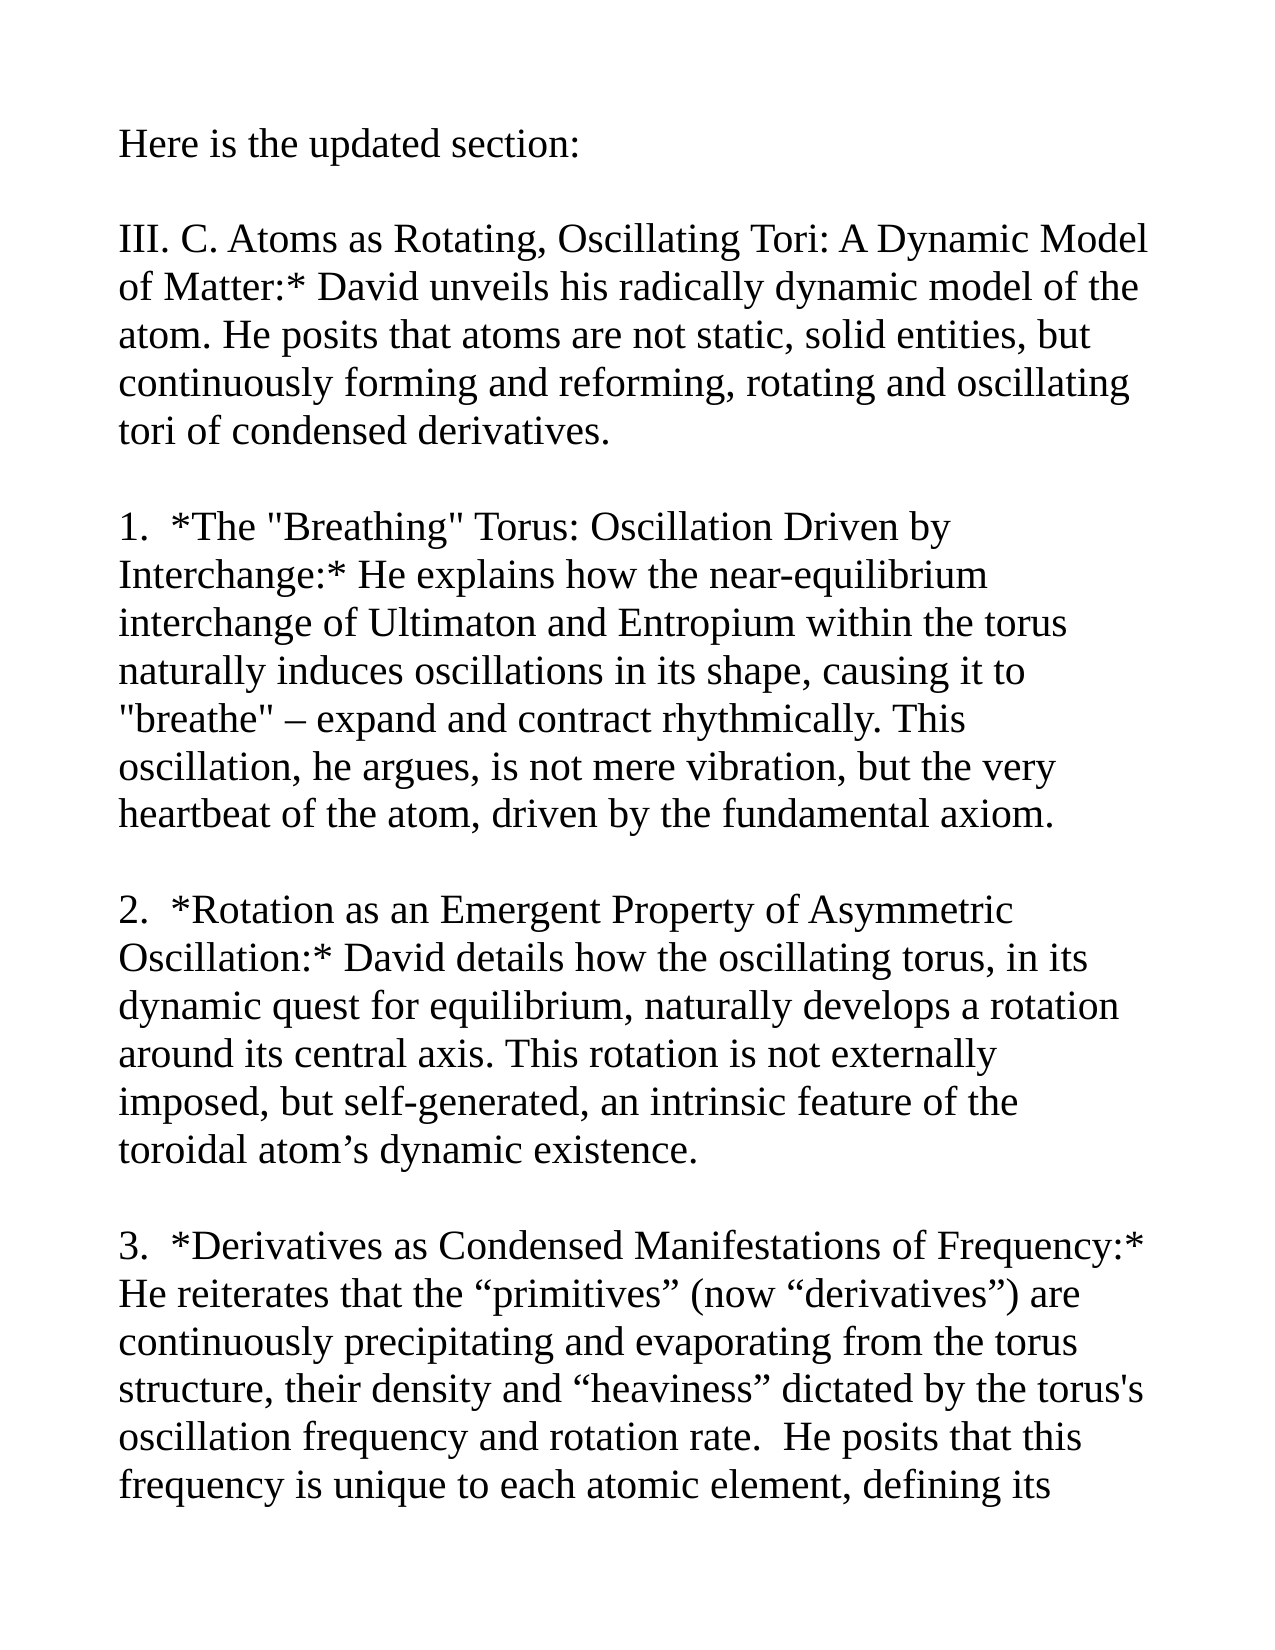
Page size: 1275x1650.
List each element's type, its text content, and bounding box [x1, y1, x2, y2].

text 3. *Derivatives as Condensed Manifestations of Frequency:* He reiterates that the “primitives” (now “derivatives”) are continuously precipitating and evaporating from the torus structure, their density and “heaviness” dictated by the torus's oscillation frequency and rotation rate. He posits that this frequency is unique to each atomic element, defining its [118, 1220, 1157, 1508]
text III. C. Atoms as Rotating, Oscillating Tori: A Dynamic Model of Matter:* David unveils his radically dynamic model of the atom. He posits that atoms are not static, solid entities, but continuously forming and reforming, rotating and oscillating tori of condensed derivatives. [118, 214, 1157, 453]
text 2. *Rotation as an Emergent Property of Asymmetric Oscillation:* David details how the oscillating torus, in its dynamic quest for equilibrium, naturally develops a rotation around its central axis. This rotation is not externally imposed, but self-generated, an intrinsic feature of the toroidal atom’s dynamic existence. [118, 885, 1157, 1172]
text 1. *The "Breathing" Torus: Oscillation Driven by Interchange:* He explains how the near-equilibrium interchange of Ultimaton and Entropium within the torus naturally induces oscillations in its shape, causing it to "breathe" – expand and contract rhythmically. This oscillation, he argues, is not mere vibration, but the very heartbeat of the atom, driven by the fundamental axiom. [118, 501, 1157, 837]
text Here is the updated section: [118, 118, 1157, 166]
